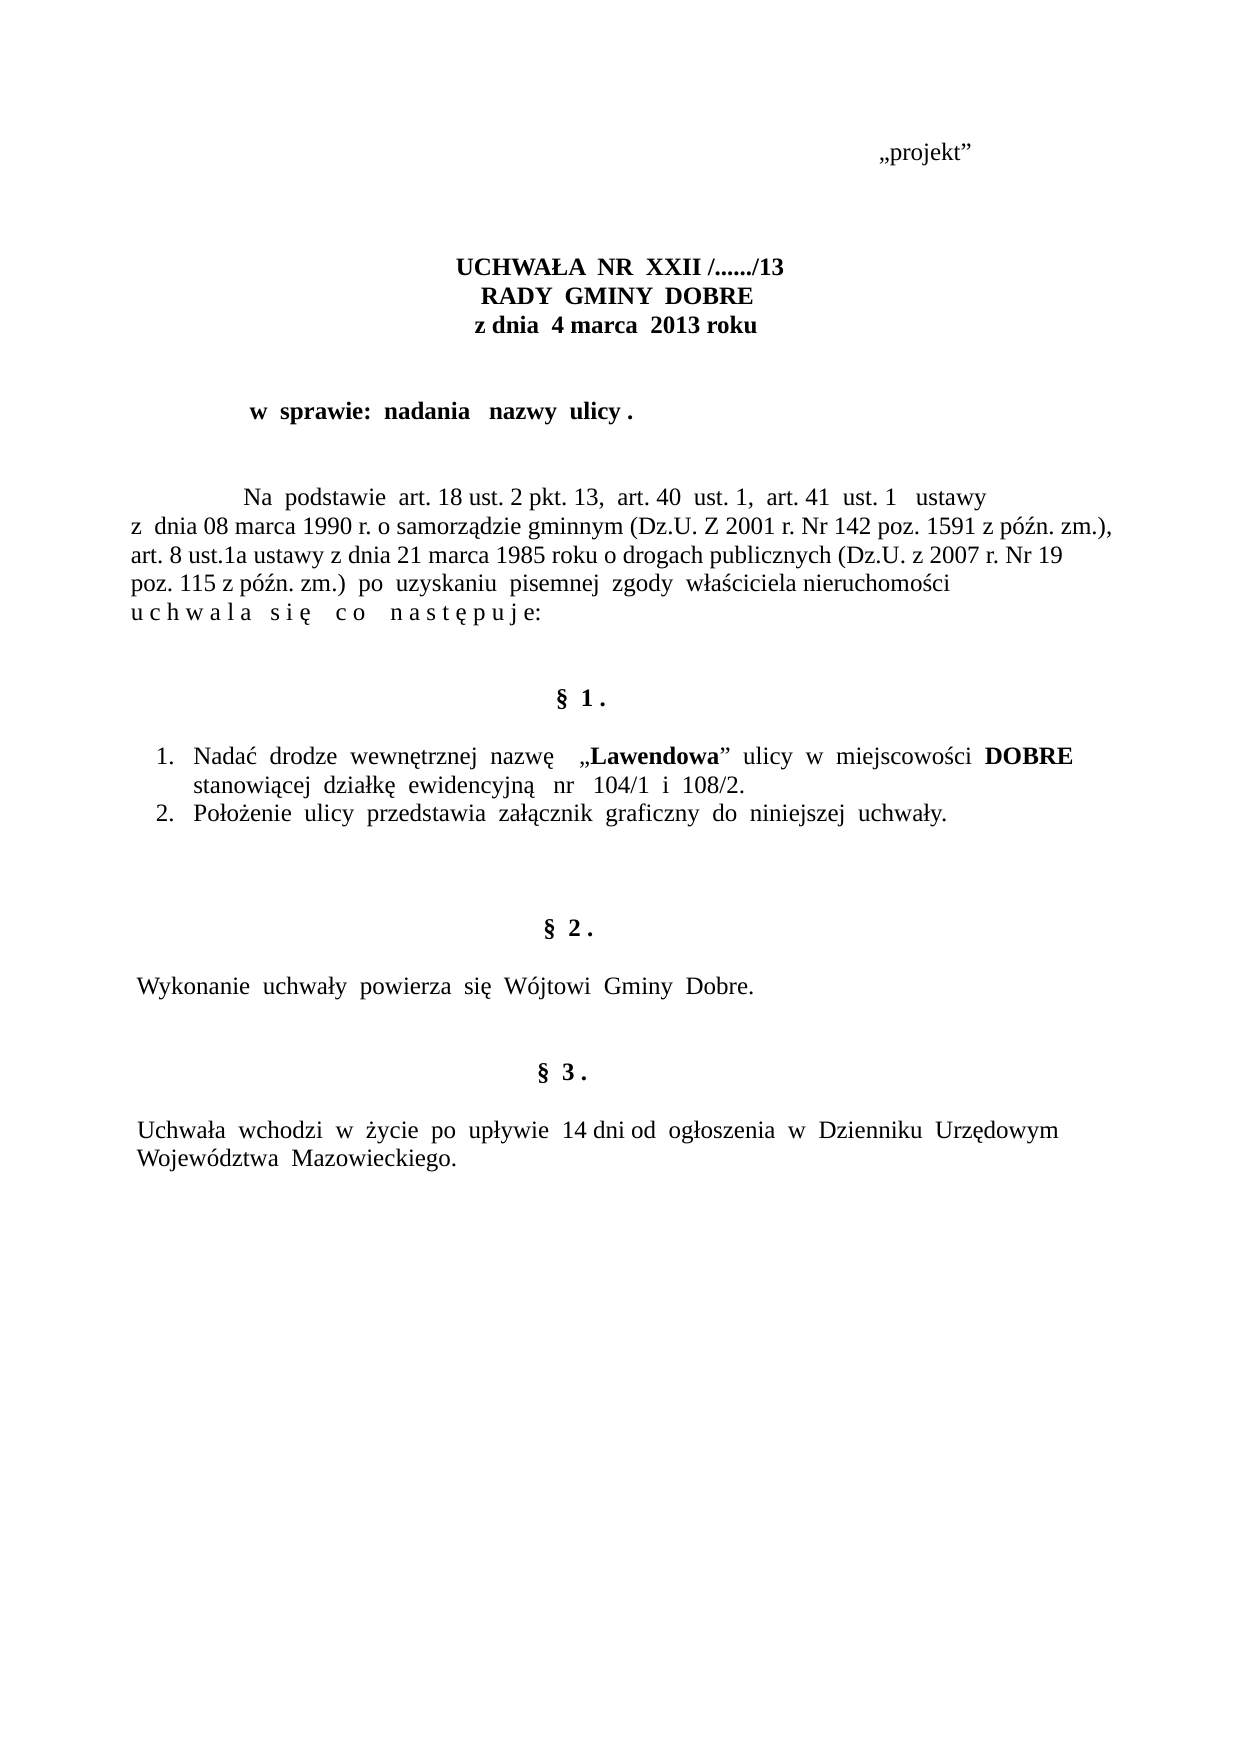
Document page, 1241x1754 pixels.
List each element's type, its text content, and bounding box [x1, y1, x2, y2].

list Położenie ulicy przedstawia załącznik graficzny do niniejszej uchwały. [156, 798, 1122, 827]
text RADY GMINY DOBRE [118, 281, 1122, 310]
text Na podstawie art. 18 ust. 2 pkt. 13, art. 40 ust. 1, art. 41 ust. 1 ustawy [118, 482, 1122, 511]
list Nadać drodze wewnętrznej nazwę „Lawendowa” ulicy w miejscowości DOBRE [156, 741, 1122, 770]
text u c h w a l a s i ę c o n a s t ę p u j e: [118, 597, 1122, 626]
text Uchwała wchodzi w życie po upływie 14 dni od ogłoszenia w Dzienniku Urzędowym [118, 1115, 1122, 1143]
text „projekt” [118, 137, 1122, 166]
text art. 8 ust.1a ustawy z dnia 21 marca 1985 roku o drogach publicznych (Dz.U. z 2007 r. Nr 19 [118, 540, 1122, 568]
text poz. 115 z późn. zm.) po uzyskaniu pisemnej zgody właściciela nieruchomości [118, 568, 1122, 597]
text § 3 . [118, 1057, 1122, 1086]
text UCHWAŁA NR XXII /....../13 [118, 252, 1122, 281]
list stanowiącej działkę ewidencyjną nr 104/1 i 108/2. [156, 770, 1122, 798]
text z dnia 08 marca 1990 r. o samorządzie gminnym (Dz.U. Z 2001 r. Nr 142 poz. 1591 z późn. zm.), [118, 511, 1122, 540]
text w sprawie: nadania nazwy ulicy . [118, 396, 1122, 425]
text Województwa Mazowieckiego. [118, 1143, 1122, 1172]
text § 2 . [118, 913, 1122, 942]
text § 1 . [118, 683, 1122, 712]
text z dnia 4 marca 2013 roku [118, 310, 1122, 338]
text Wykonanie uchwały powierza się Wójtowi Gminy Dobre. [118, 971, 1122, 1000]
